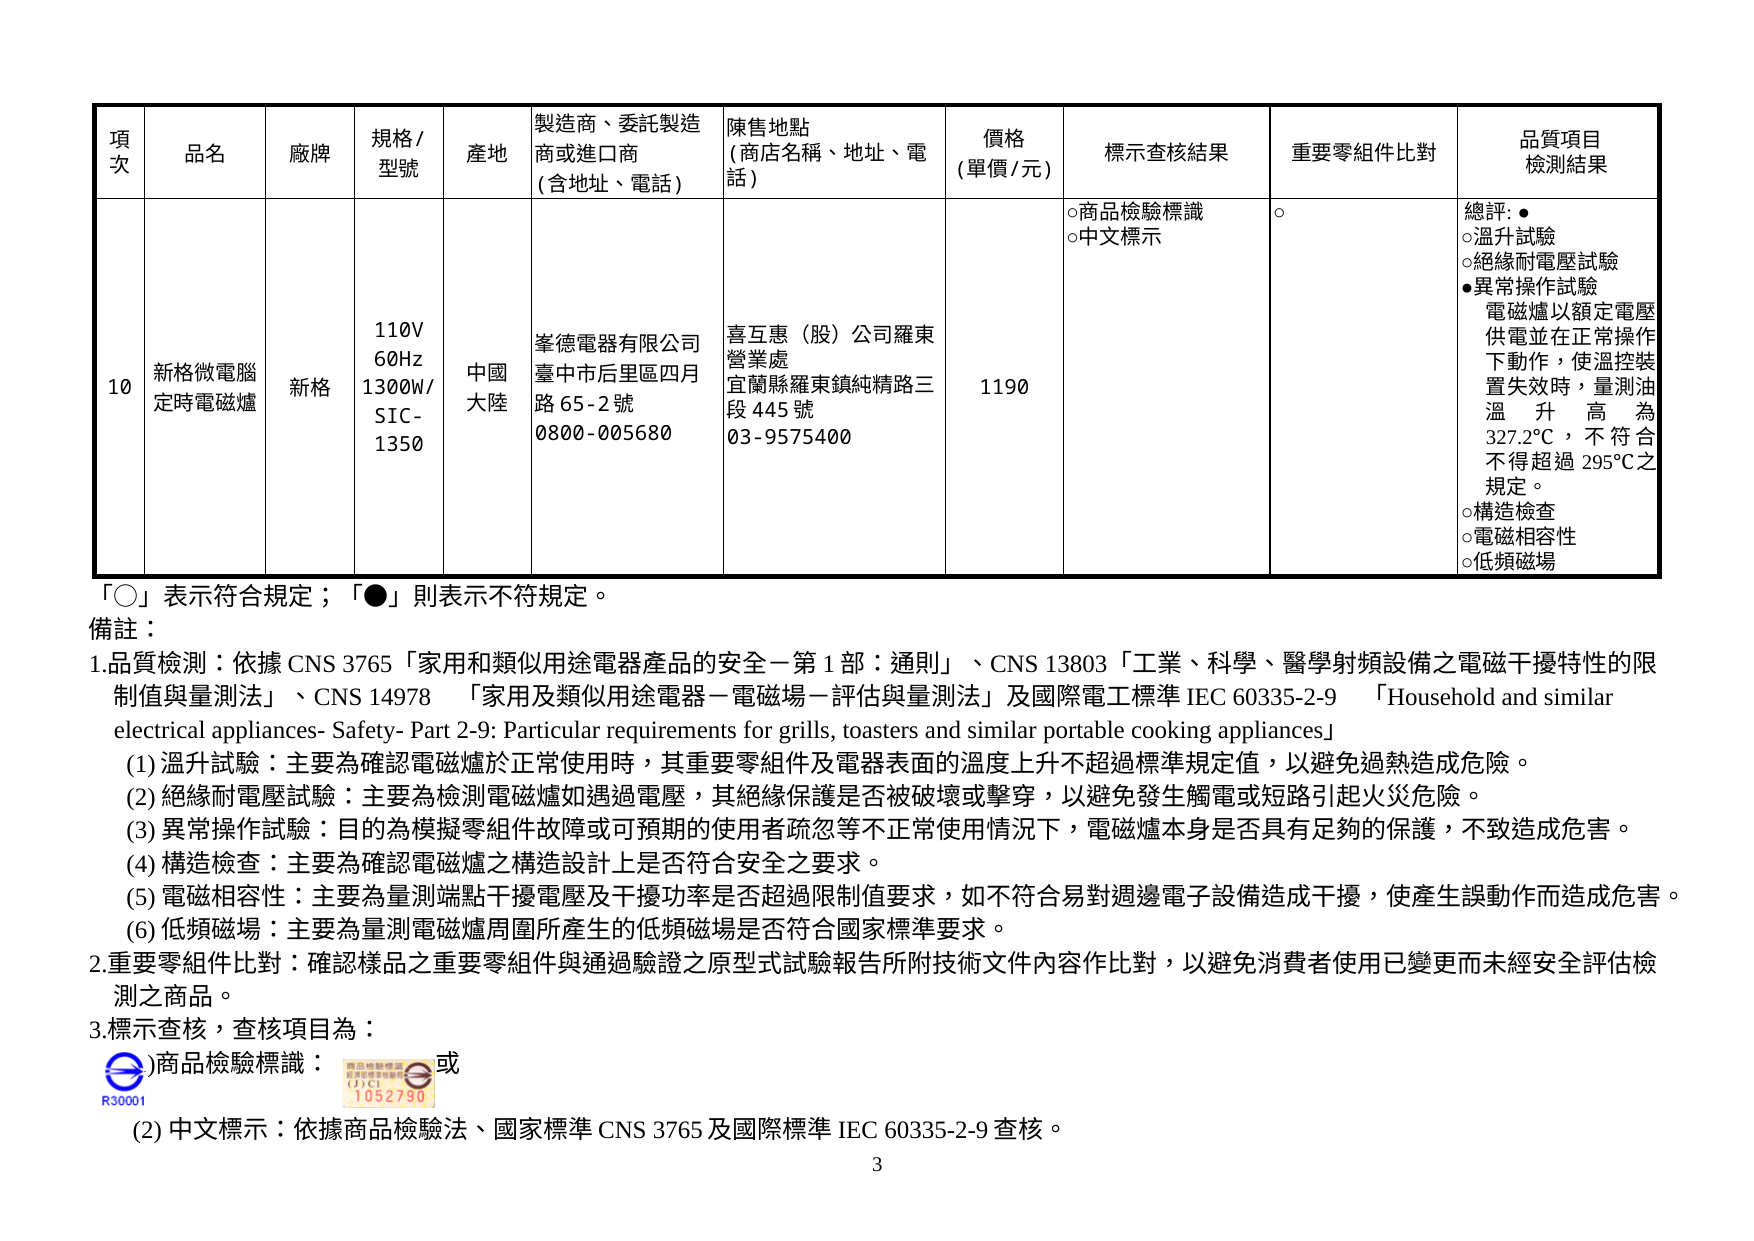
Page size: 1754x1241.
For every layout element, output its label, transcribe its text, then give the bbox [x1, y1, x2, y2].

table_header 產地 [444, 107, 531, 198]
text (1)商品檢驗標識： 或 [126, 1045, 1665, 1079]
text (4) 構造檢查：主要為確認電磁爐之構造設計上是否符合安全之要求。 [126, 845, 1665, 879]
table_cell 110V 60Hz 1300W/ SIC-1350 [355, 199, 443, 574]
table_header 製造商、委託製造商或進口商 (含地址、電話) [532, 107, 723, 198]
table_header 項 次 [97, 107, 144, 198]
table_cell 10 [97, 199, 144, 574]
text 3.標示查核，查核項目為： [89, 1012, 1665, 1045]
table_header 品質項目 檢測結果 [1458, 107, 1657, 198]
text (6) 低頻磁場：主要為量測電磁爐周圍所產生的低頻磁場是否符合國家標準要求。 [126, 912, 1665, 945]
table_cell 喜互惠（股）公司羅東營業處 宜蘭縣羅東鎮純精路三段445號 03-9575400 [724, 199, 945, 574]
text (1) 溫升試驗：主要為確認電磁爐於正常使用時，其重要零組件及電器表面的溫度上升不超過標準規定值，以避免過熱造成危險。 [126, 745, 1665, 779]
table_header 標示查核結果 [1064, 107, 1269, 198]
text 「○」表示符合規定；「●」則表示不符規定。 [89, 579, 1665, 612]
table_cell ○ [1271, 199, 1457, 574]
text (5) 電磁相容性：主要為量測端點干擾電壓及干擾功率是否超過限制值要求，如不符合易對週邊電子設備造成干擾，使產生誤動作而造成危害。 [126, 879, 1665, 912]
table_cell 總評: ● ○溫升試驗 ○絕緣耐電壓試驗 ●異常操作試驗 電磁爐以額定電壓供電並在正常操作下動作，使溫控裝置失效時，量測油溫升高為327.2℃，不符合不得超過295℃之規定。 ○構造檢查 ○電磁相容性 ○低頻磁場 [1458, 199, 1657, 574]
text 1.品質檢測：依據CNS 3765「家用和類似用途電器產品的安全－第1部：通則」、CNS 13803「工業、科學、醫學射頻設備之電磁干擾特性的限制值與量測法」、CNS 14978 「家用及類似用途電器－電磁場－評估與量測法」及國際電工標準IEC 60335-2-9 「Household and similar electrical appliances- Safety- Part 2-9: Particular requirements for grills, toasters and similar portable cooking appliances」 [89, 645, 1665, 745]
table_header 規格/ 型號 [355, 107, 443, 198]
table_cell 1190 [946, 199, 1063, 574]
table_cell ○商品檢驗標識 ○中文標示 [1064, 199, 1269, 574]
table_header 陳售地點 (商店名稱、地址、電話) [724, 107, 945, 198]
table_cell 新格 [266, 199, 354, 574]
text (3) 異常操作試驗：目的為模擬零組件故障或可預期的使用者疏忽等不正常使用情況下，電磁爐本身是否具有足夠的保護，不致造成危害。 [126, 812, 1665, 845]
text (2) 中文標示：依據商品檢驗法、國家標準CNS 3765及國際標準IEC 60335-2-9查核。 [126, 1112, 1665, 1145]
text 2.重要零組件比對：確認樣品之重要零組件與通過驗證之原型式試驗報告所附技術文件內容作比對，以避免消費者使用已變更而未經安全評估檢測之商品。 [89, 945, 1665, 1012]
table_cell 峯德電器有限公司 臺中市后里區四月路65-2號 0800-005680 [532, 199, 723, 574]
table_header 重要零組件比對 [1271, 107, 1457, 198]
text (2) 絕緣耐電壓試驗：主要為檢測電磁爐如遇過電壓，其絕緣保護是否被破壞或擊穿，以避免發生觸電或短路引起火災危險。 [126, 779, 1665, 812]
table_cell 中國 大陸 [444, 199, 531, 574]
table_header 廠牌 [266, 107, 354, 198]
table_header 價格 (單價/元) [946, 107, 1063, 198]
table_cell 新格微電腦定時電磁爐 [145, 199, 265, 574]
table_header 品名 [145, 107, 265, 198]
text 備註： [89, 612, 1665, 645]
